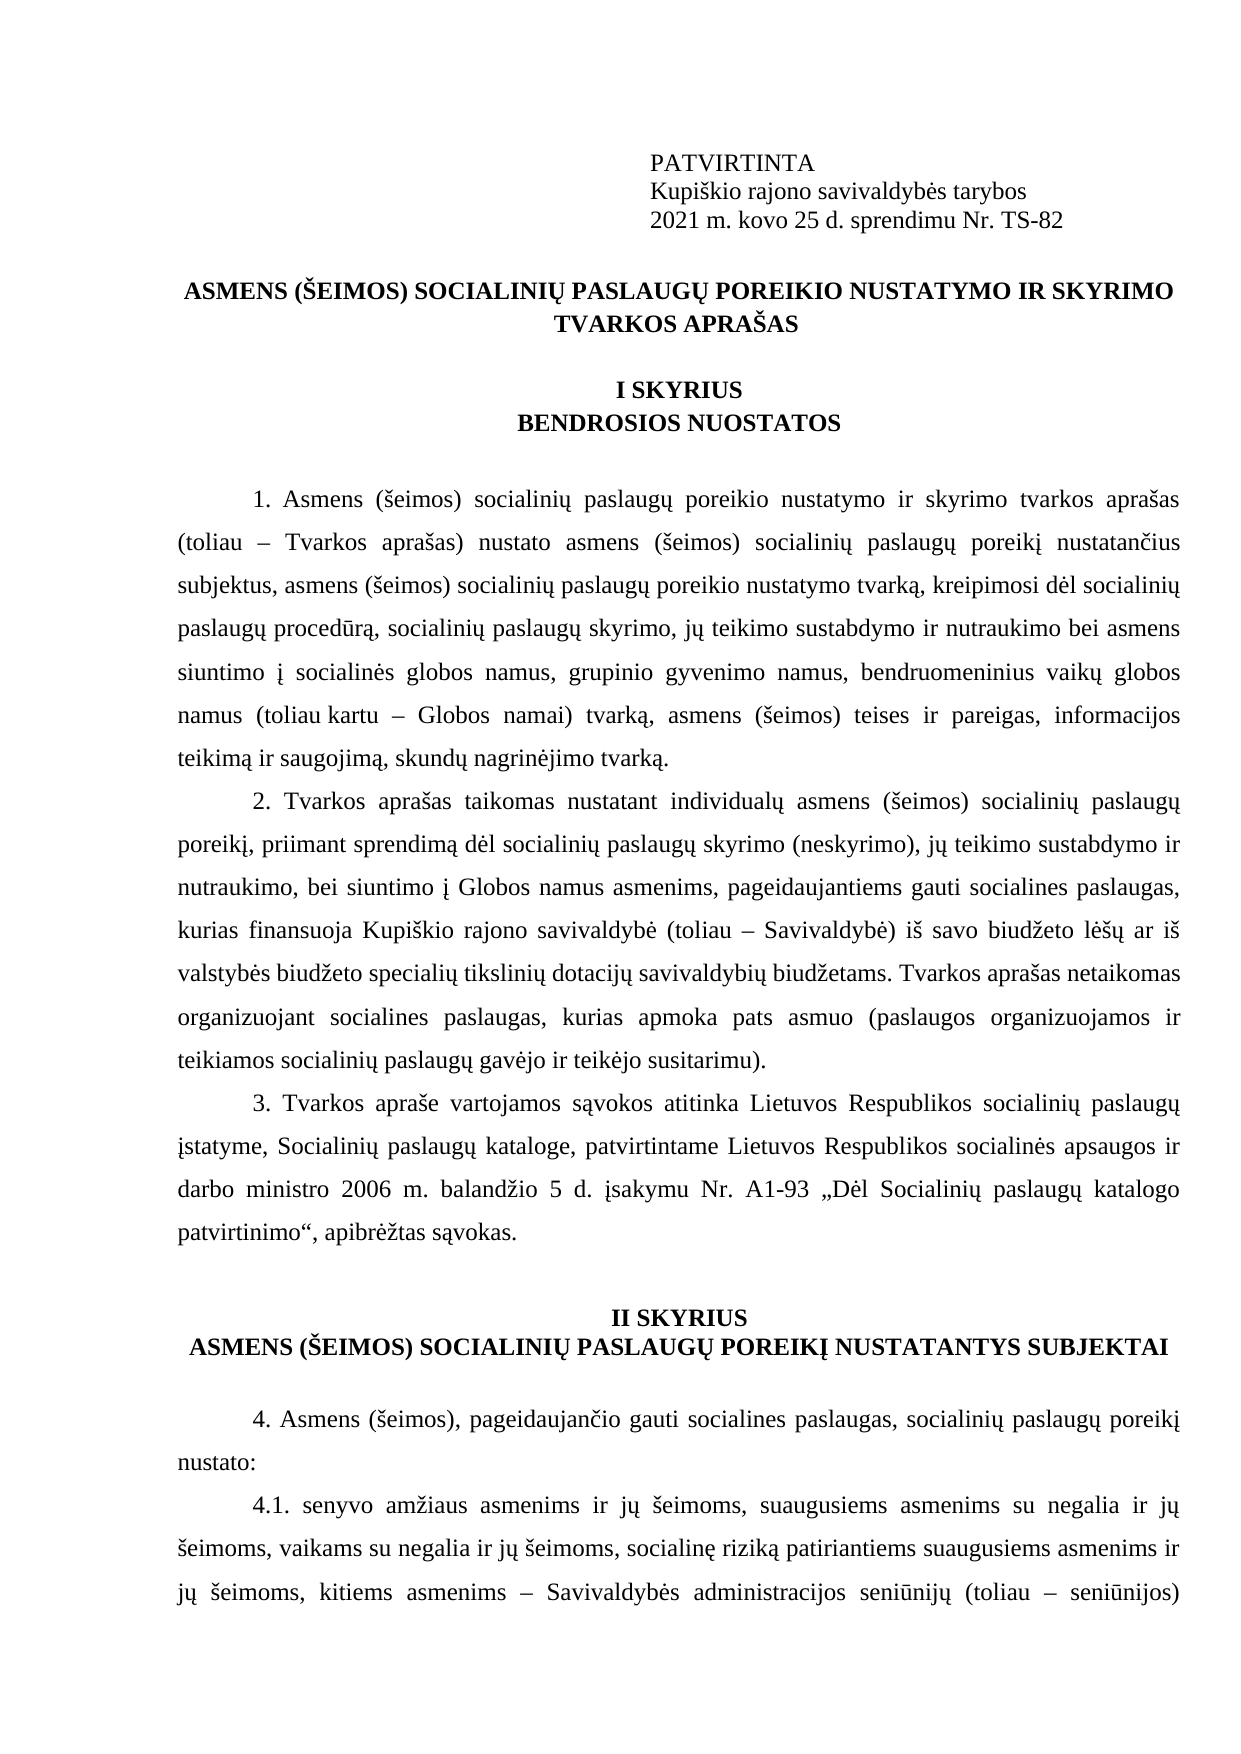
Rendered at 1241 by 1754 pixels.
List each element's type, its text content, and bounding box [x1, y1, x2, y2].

text ASMENS (ŠEIMOS) SOCIALINIŲ PASLAUGŲ POREIKIO NUSTATYMO IR SKYRIMO TVARKOS APRAŠAS [177, 276, 1181, 338]
text 2. Tvarkos aprašas taikomas nustatant individualų asmens (šeimos) socialinių paslaugų poreikį, priimant sprendimą dėl socialinių paslaugų skyrimo (neskyrimo), jų teikimo sustabdymo ir nutraukimo, bei siuntimo į Globos namus asmenims, pageidaujantiems gauti socialines paslaugas, kurias finansuoja Kupiškio rajono savivaldybė (toliau – Savivaldybė) iš savo biudžeto lėšų ar iš valstybės biudžeto specialių tikslinių dotacijų savivaldybių biudžetams. Tvarkos aprašas netaikomas organizuojant socialines paslaugas, kurias apmoka pats asmuo (paslaugos organizuojamos ir teikiamos socialinių paslaugų gavėjo ir teikėjo susitarimu). [177, 786, 1181, 1073]
text 4. Asmens (šeimos), pageidaujančio gauti socialines paslaugas, socialinių paslaugų poreikį nustato: [177, 1404, 1181, 1476]
text Kupiškio rajono savivaldybės tarybos [177, 176, 1181, 205]
text 2021 m. kovo 25 d. sprendimu Nr. TS-82 [177, 205, 1181, 234]
text 3. Tvarkos apraše vartojamos sąvokos atitinka Lietuvos Respublikos socialinių paslaugų įstatyme, Socialinių paslaugų kataloge, patvirtintame Lietuvos Respublikos socialinės apsaugos ir darbo ministro 2006 m. balandžio 5 d. įsakymu Nr. A1-93 „Dėl Socialinių paslaugų katalogo patvirtinimo“, apibrėžtas sąvokas. [177, 1088, 1181, 1246]
text 4.1. senyvo amžiaus asmenims ir jų šeimoms, suaugusiems asmenims su negalia ir jų šeimoms, vaikams su negalia ir jų šeimoms, socialinę riziką patiriantiems suaugusiems asmenims ir jų šeimoms, kitiems asmenims – Savivaldybės administracijos seniūnijų (toliau – seniūnijos) [177, 1490, 1181, 1605]
text BENDROSIOS NUOSTATOS [177, 408, 1181, 437]
text ASMENS (ŠEIMOS) SOCIALINIŲ PASLAUGŲ POREIKĮ NUSTATANTYS SUBJEKTAI [177, 1332, 1181, 1361]
text 1. Asmens (šeimos) socialinių paslaugų poreikio nustatymo ir skyrimo tvarkos aprašas (toliau – Tvarkos aprašas) nustato asmens (šeimos) socialinių paslaugų poreikį nustatančius subjektus, asmens (šeimos) socialinių paslaugų poreikio nustatymo tvarką, kreipimosi dėl socialinių paslaugų procedūrą, socialinių paslaugų skyrimo, jų teikimo sustabdymo ir nutraukimo bei asmens siuntimo į socialinės globos namus, grupinio gyvenimo namus, bendruomeninius vaikų globos namus (toliau kartu – Globos namai) tvarką, asmens (šeimos) teises ir pareigas, informacijos teikimą ir saugojimą, skundų nagrinėjimo tvarką. [177, 484, 1181, 772]
text PATVIRTINTA [177, 148, 1181, 176]
text I SKYRIUS [177, 375, 1181, 404]
text II SKYRIUS [177, 1303, 1181, 1332]
